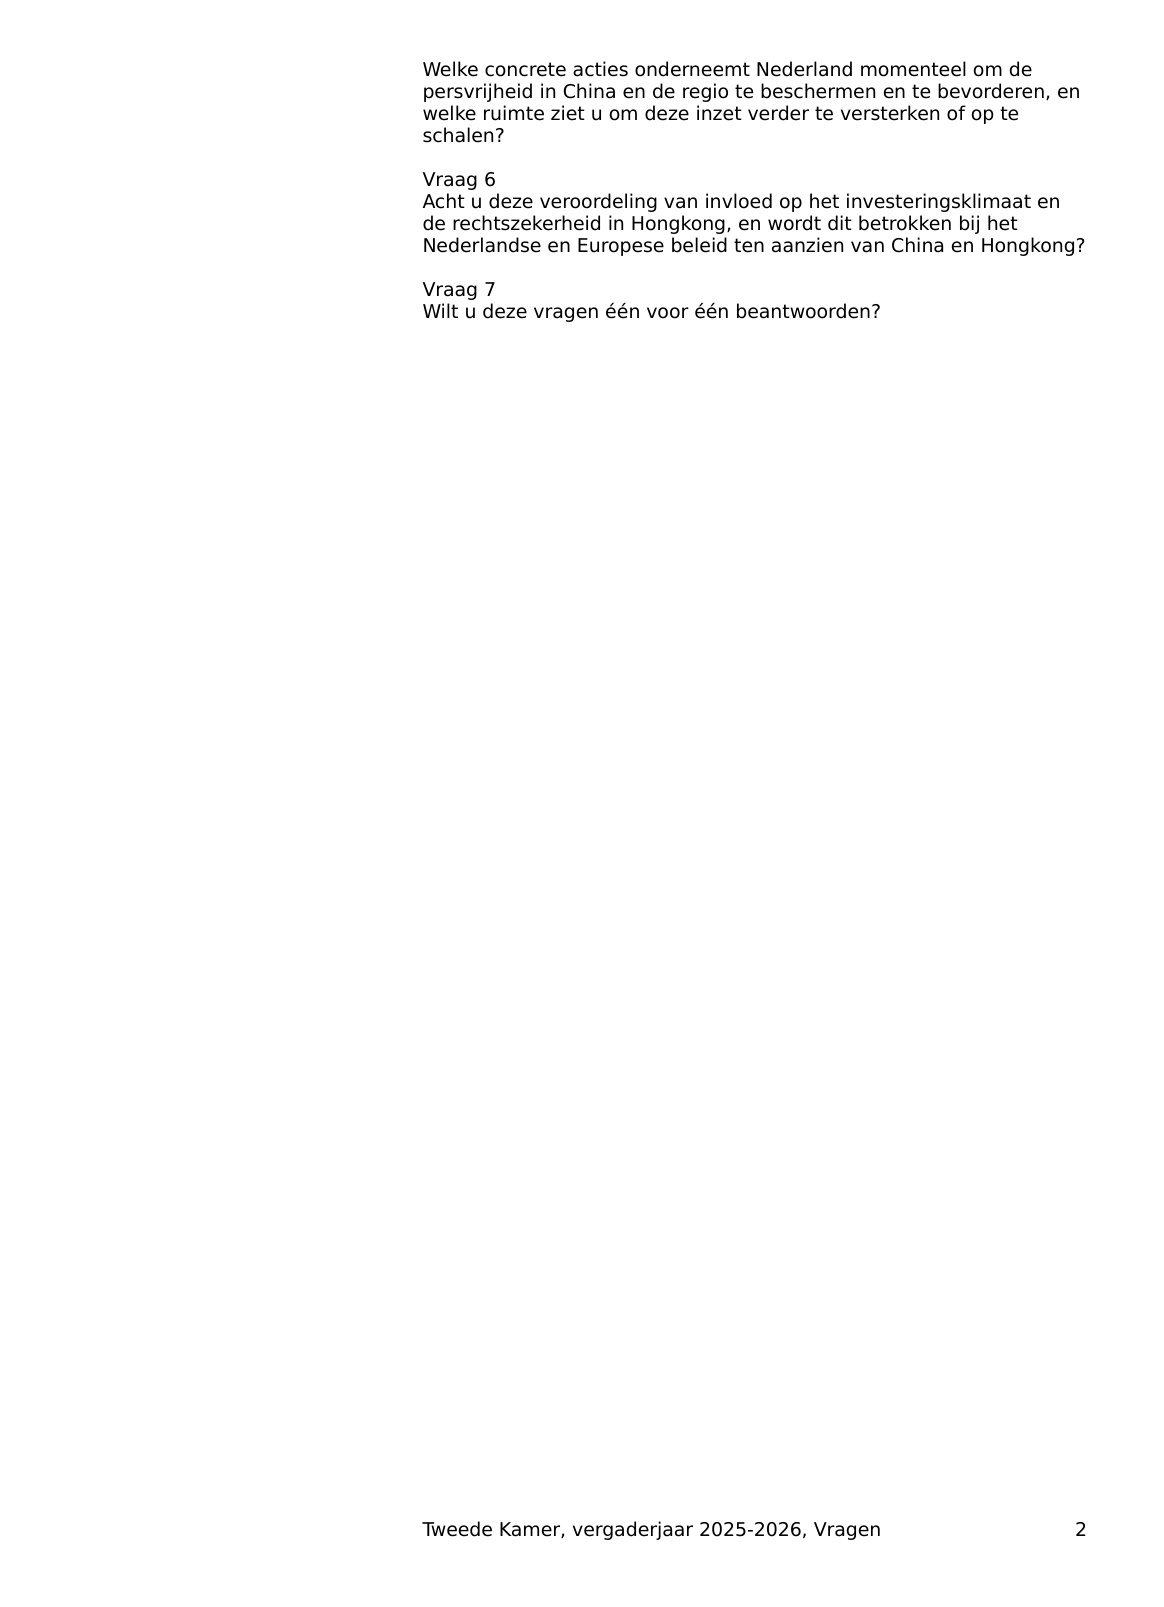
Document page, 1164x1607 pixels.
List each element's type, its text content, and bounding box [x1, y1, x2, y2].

text Vraag 6 [422, 169, 1087, 191]
text Acht u deze veroordeling van invloed op het investeringsklimaat en de rechtszekerheid in Hongkong, en wordt dit betrokken bij het Nederlandse en Europese beleid ten aanzien van China en Hongkong? [422, 191, 1087, 257]
text Wilt u deze vragen één voor één beantwoorden? [422, 301, 1087, 323]
text Vraag 7 [422, 279, 1087, 301]
text Welke concrete acties onderneemt Nederland momenteel om de persvrijheid in China en de regio te beschermen en te bevorderen, en welke ruimte ziet u om deze inzet verder te versterken of op te schalen? [422, 59, 1087, 147]
